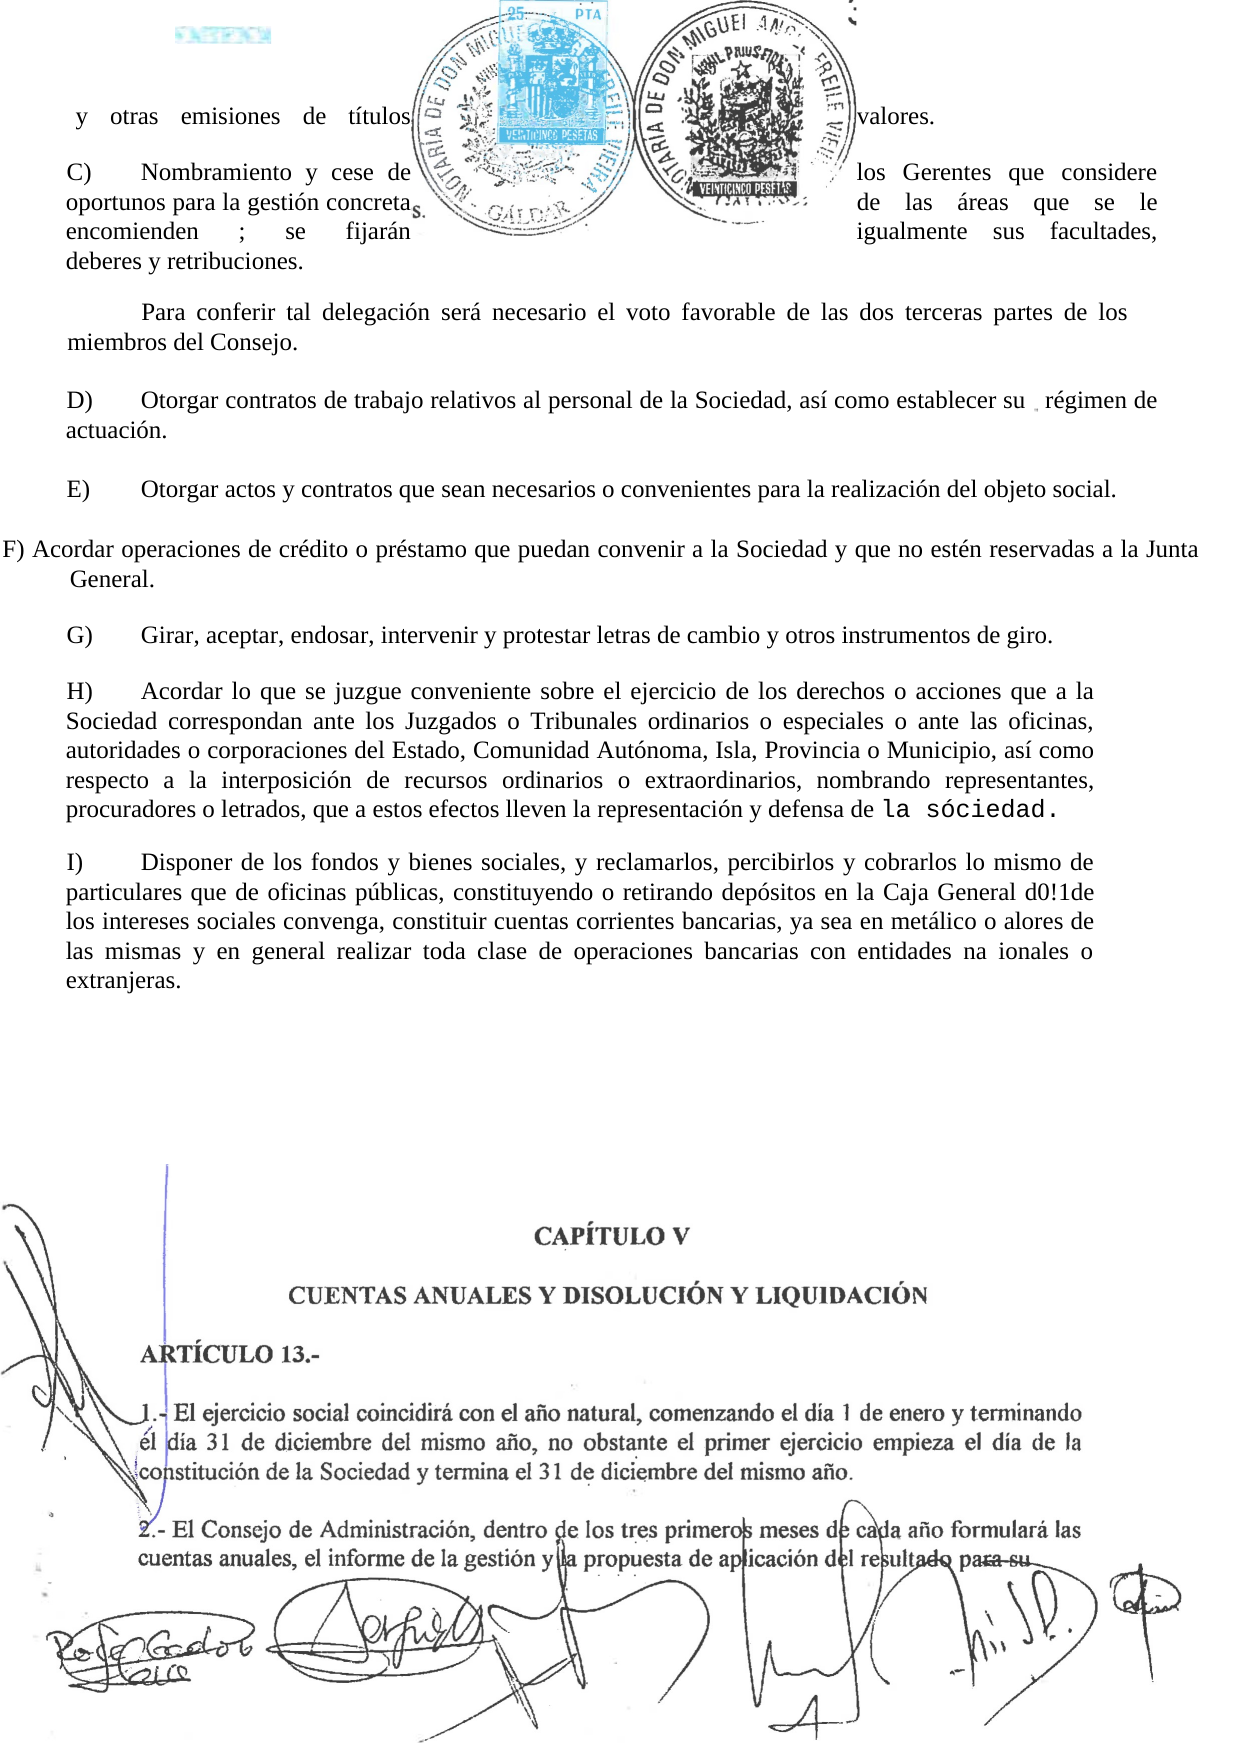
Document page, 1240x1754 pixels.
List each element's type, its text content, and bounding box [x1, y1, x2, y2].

list Acordar lo que se juzgue conveniente sobre el ejercicio de los derechos o acciones que a la Sociedad correspondan ante los Juzgados o Tribunales ordinarios o especiales o ante las oficinas, autoridades o corporaciones del Estado, Comunidad Autónoma, Isla, Provincia o Municipio, así como respecto a la interposición de recursos ordinarios o extraordinarios, nombrando representantes, procuradores o letrados, que a estos efectos lleven la representación y defensa de la sóciedad. [66, 676, 1095, 825]
list Nombramiento y cese de los Gerentes que considere oportunos para la gestión concreta de las áreas que se le encomienden ; se fijarán igualmente sus facultades, deberes y retribuciones. [66, 157, 1157, 274]
text y otras emisiones de títulos [74, 101, 411, 130]
list Otorgar contratos de trabajo relativos al personal de la Sociedad, así como establecer su régimen de actuación. [66, 386, 1157, 444]
text Para conferir tal delegación será necesario el voto favorable de las dos terceras partes de los miembros del Consejo. [67, 297, 1128, 356]
list Disponer de los fondos y bienes sociales, y reclamarlos, percibirlos y cobrarlos lo mismo de particulares que de oficinas públicas, constituyendo o retirando depósitos en la Caja General d0!1de los intereses sociales convenga, constituir cuentas corrientes bancarias, ya sea en metálico o alores de las mismas y en general realizar toda clase de operaciones bancarias con entidades na ionales o extranjeras. [66, 847, 1095, 994]
list Otorgar actos y contratos que sean necesarios o convenientes para la realización del objeto social. [66, 474, 1157, 503]
list Girar, aceptar, endosar, intervenir y protestar letras de cambio y otros instrumentos de giro. [66, 620, 1095, 649]
text valores. [857, 101, 1227, 130]
text F) Acordar operaciones de crédito o préstamo que puedan convenir a la Sociedad y que no estén reservadas a la Junta General. [0, 534, 1200, 593]
